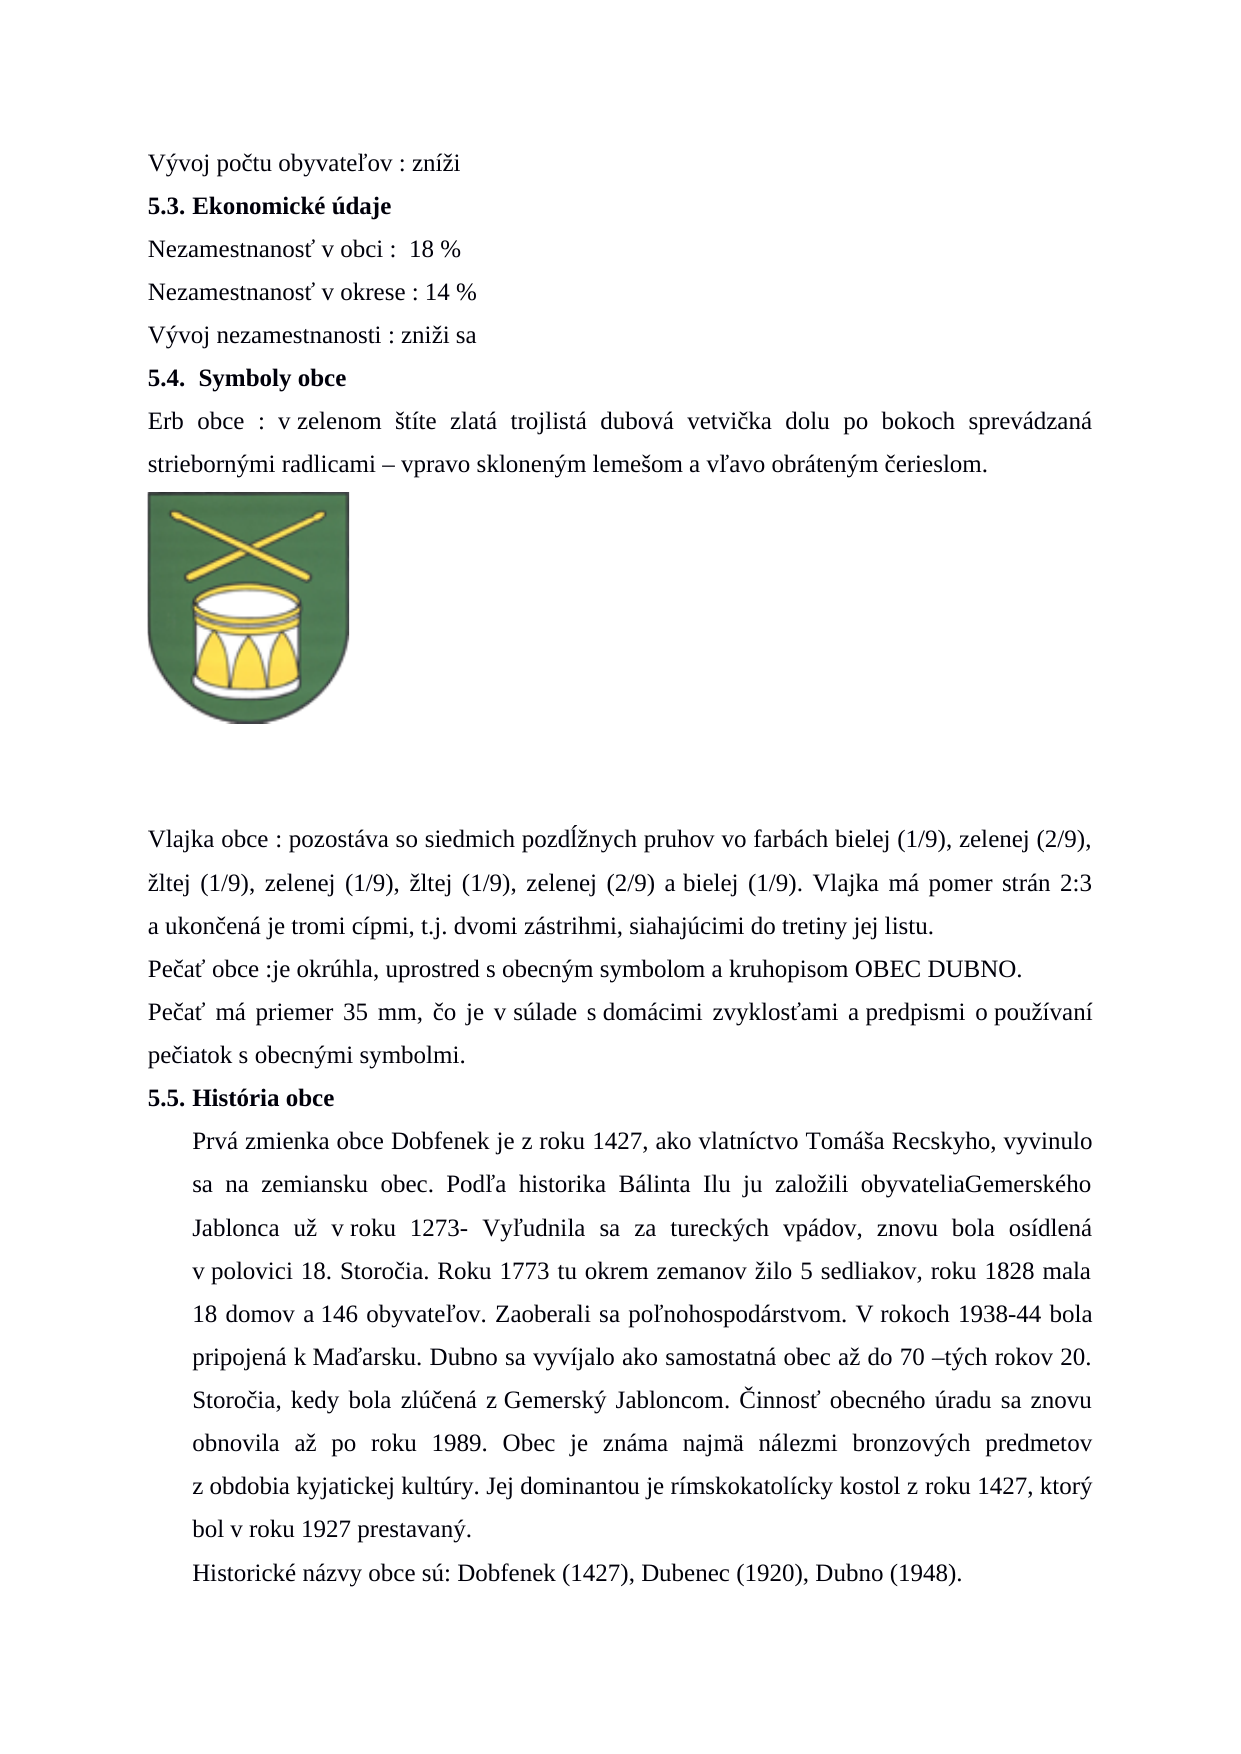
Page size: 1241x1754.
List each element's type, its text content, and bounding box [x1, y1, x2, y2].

picture [147, 492, 350, 724]
text Erb obce : v zelenom štíte zlatá trojlistá dubová vetvička dolu po bokoch sprevádzaná striebornými radlicami – vpravo skloneným lemešom a vľavo obráteným čerieslom. [148, 406, 1093, 478]
text Nezamestnanosť v obci : 18 % [148, 234, 1093, 263]
text Vývoj počtu obyvateľov : zníži [148, 148, 1093, 176]
list História obce [148, 1083, 1093, 1112]
list Symboly obce [148, 363, 1093, 392]
text Prvá zmienka obce Dobfenek je z roku 1427, ako vlatníctvo Tomáša Recskyho, vyvinulo sa na zemiansku obec. Podľa historika Bálinta Ilu ju založili obyvateliaGemerského Jablonca už v roku 1273- Vyľudnila sa za tureckých vpádov, znovu bola osídlená v polovici 18. Storočia. Roku 1773 tu okrem zemanov žilo 5 sedliakov, roku 1828 mala 18 domov a 146 obyvateľov. Zaoberali sa poľnohospodárstvom. V rokoch 1938-44 bola pripojená k Maďarsku. Dubno sa vyvíjalo ako samostatná obec až do 70 –tých rokov 20. Storočia, kedy bola zlúčená z Gemerský Jabloncom. Činnosť obecného úradu sa znovu obnovila až po roku 1989. Obec je známa najmä nálezmi bronzových predmetov z obdobia kyjatickej kultúry. Jej dominantou je rímskokatolícky kostol z roku 1427, ktorý bol v roku 1927 prestavaný. [192, 1126, 1093, 1543]
list Ekonomické údaje [148, 191, 1093, 219]
text Vlajka obce : pozostáva so siedmich pozdĺžnych pruhov vo farbách bielej (1/9), zelenej (2/9), žltej (1/9), zelenej (1/9), žltej (1/9), zelenej (2/9) a bielej (1/9). Vlajka má pomer strán 2:3 a ukončená je tromi cípmi, t.j. dvomi zástrihmi, siahajúcimi do tretiny jej listu. [148, 824, 1093, 939]
text Nezamestnanosť v okrese : 14 % [148, 277, 1093, 306]
text Historické názvy obce sú: Dobfenek (1427), Dubenec (1920), Dubno (1948). [192, 1558, 1093, 1586]
text Pečať obce :je okrúhla, uprostred s obecným symbolom a kruhopisom OBEC DUBNO. [148, 954, 1093, 983]
text Pečať má priemer 35 mm, čo je v súlade s domácimi zvyklosťami a predpismi o používaní pečiatok s obecnými symbolmi. [148, 997, 1093, 1069]
text Vývoj nezamestnanosti : zniži sa [148, 320, 1093, 349]
